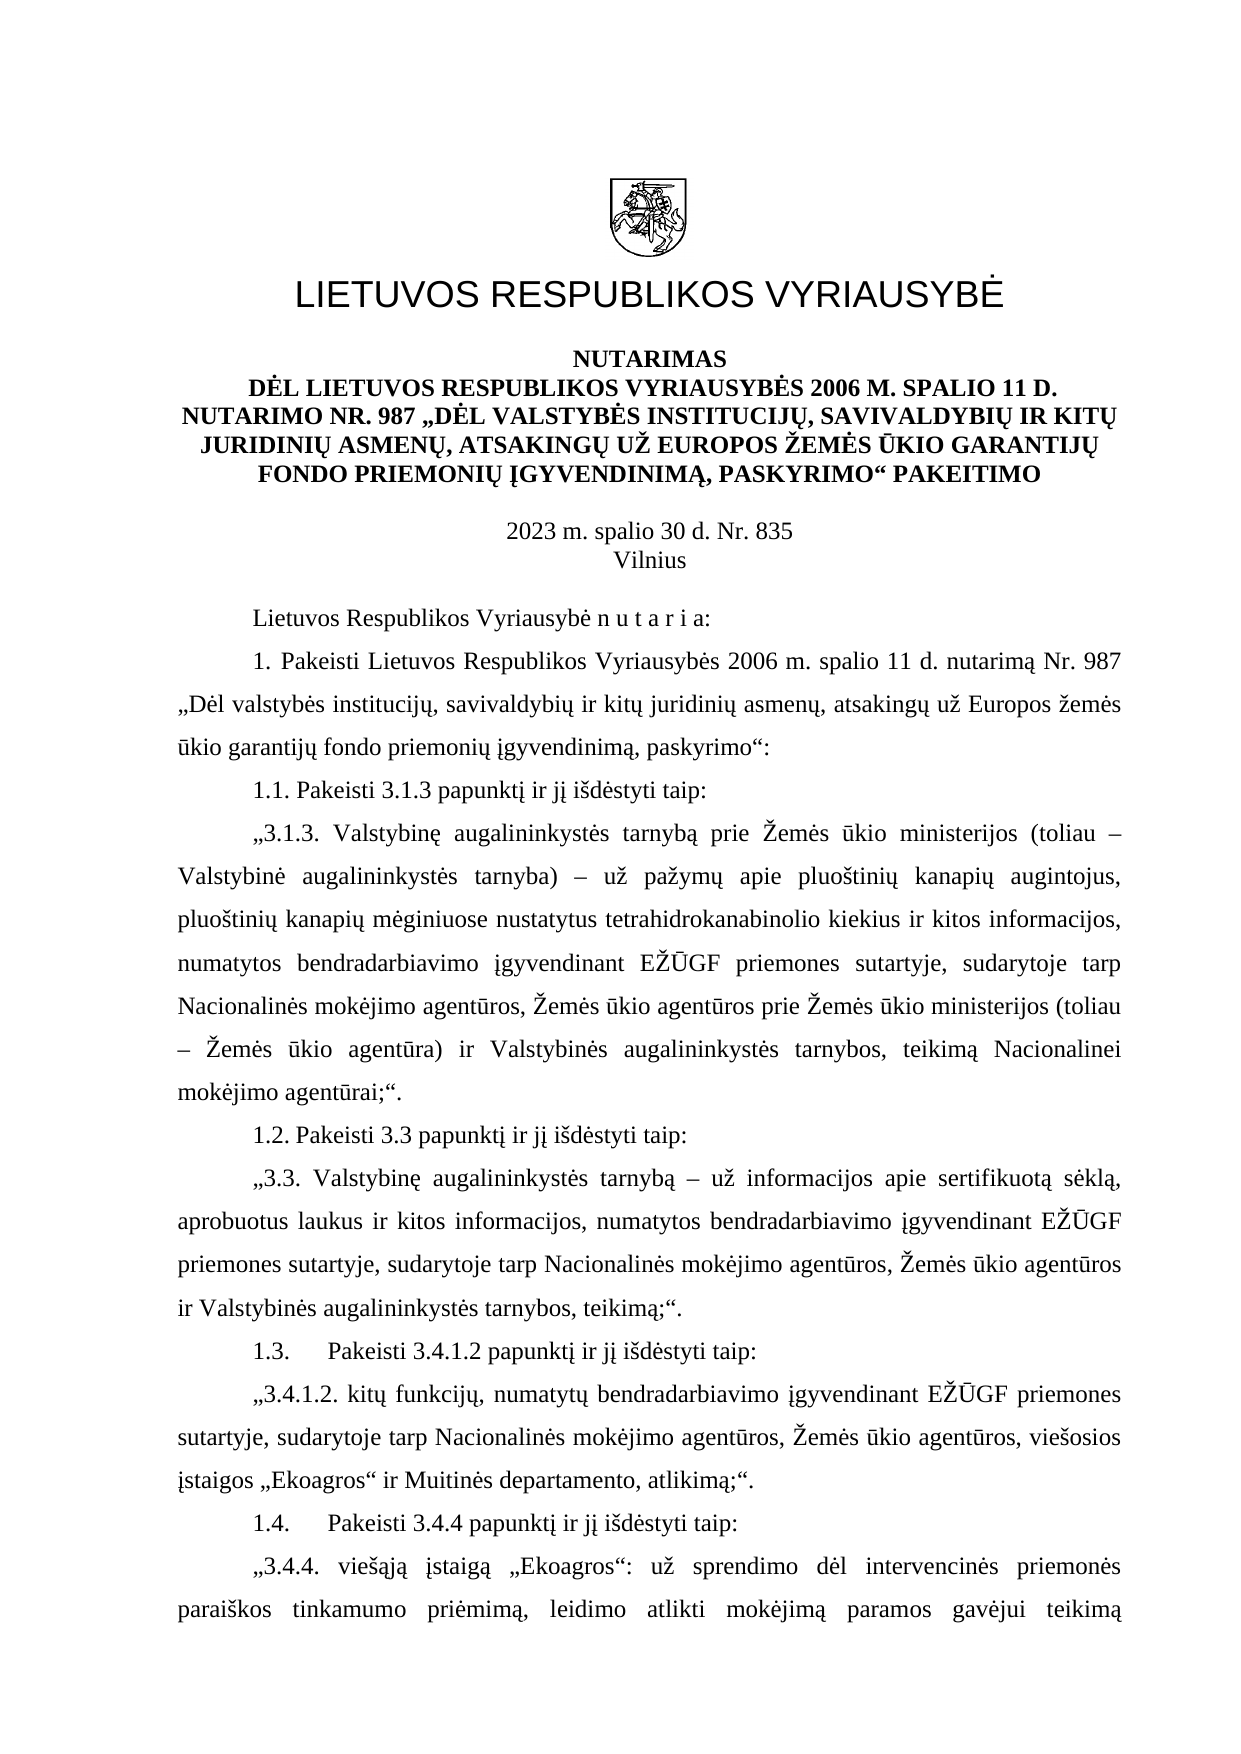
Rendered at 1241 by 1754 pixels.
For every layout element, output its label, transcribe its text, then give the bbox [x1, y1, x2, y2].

text Lietuvos Respublikos Vyriausybė n u t a r i a: [177, 603, 1122, 631]
text „3.4.4. viešąją įstaigą „Ekoagros“: už sprendimo dėl intervencinės priemonės paraiškos tinkamumo priėmimą, leidimo atlikti mokėjimą paramos gavėjui teikimą [177, 1551, 1122, 1623]
text 2023 m. spalio 30 d. Nr. 835 [177, 516, 1122, 545]
text 1.1. Pakeisti 3.1.3 papunktį ir jį išdėstyti taip: [177, 775, 1122, 804]
text „3.3. Valstybinę augalininkystės tarnybą – už informacijos apie sertifikuotą sėklą, aprobuotus laukus ir kitos informacijos, numatytos bendradarbiavimo įgyvendinant EŽŪGF priemones sutartyje, sudarytoje tarp Nacionalinės mokėjimo agentūros, Žemės ūkio agentūros ir Valstybinės augalininkystės tarnybos, teikimą;“. [177, 1163, 1122, 1321]
text nutarimas [177, 344, 1122, 373]
text 1.2. Pakeisti 3.3 papunktį ir jį išdėstyti taip: [177, 1120, 1122, 1149]
text DĖL LIETUVOS RESPUBLIKOS VYRIAUSYBĖS 2006 M. SPALIO 11 D. NUTARIMO NR. 987 „DĖL VALSTYBĖS INSTITUCIJŲ, SAVIVALDYBIŲ IR KITŲ JURIDINIŲ ASMENŲ, ATSAKINGŲ UŽ EUROPOS ŽEMĖS ŪKIO GARANTIJŲ FONDO PRIEMONIŲ ĮGYVENDINIMĄ, PASKYRIMO“ PAKEITIMO [177, 373, 1122, 488]
text „3.1.3. Valstybinę augalininkystės tarnybą prie Žemės ūkio ministerijos (toliau – Valstybinė augalininkystės tarnyba) – už pažymų apie pluoštinių kanapių augintojus, pluoštinių kanapių mėginiuose nustatytus tetrahidrokanabinolio kiekius ir kitos informacijos, numatytos bendradarbiavimo įgyvendinant EŽŪGF priemones sutartyje, sudarytoje tarp Nacionalinės mokėjimo agentūros, Žemės ūkio agentūros prie Žemės ūkio ministerijos (toliau – Žemės ūkio agentūra) ir Valstybinės augalininkystės tarnybos, teikimą Nacionalinei mokėjimo agentūrai;“. [177, 818, 1122, 1106]
text Vilnius [177, 545, 1122, 574]
text 1. Pakeisti Lietuvos Respublikos Vyriausybės 2006 m. spalio 11 d. nutarimą Nr. 987 „Dėl valstybės institucijų, savivaldybių ir kitų juridinių asmenų, atsakingų už Europos žemės ūkio garantijų fondo priemonių įgyvendinimą, paskyrimo“: [177, 646, 1122, 761]
text 1.3. Pakeisti 3.4.1.2 papunktį ir jį išdėstyti taip: [177, 1336, 1122, 1364]
text Lietuvos Respublikos Vyriausybė [177, 272, 1122, 315]
text 1.4. Pakeisti 3.4.4 papunktį ir jį išdėstyti taip: [177, 1508, 1122, 1537]
text „3.4.1.2. kitų funkcijų, numatytų bendradarbiavimo įgyvendinant EŽŪGF priemones sutartyje, sudarytoje tarp Nacionalinės mokėjimo agentūros, Žemės ūkio agentūros, viešosios įstaigos „Ekoagros“ ir Muitinės departamento, atlikimą;“. [177, 1379, 1122, 1494]
